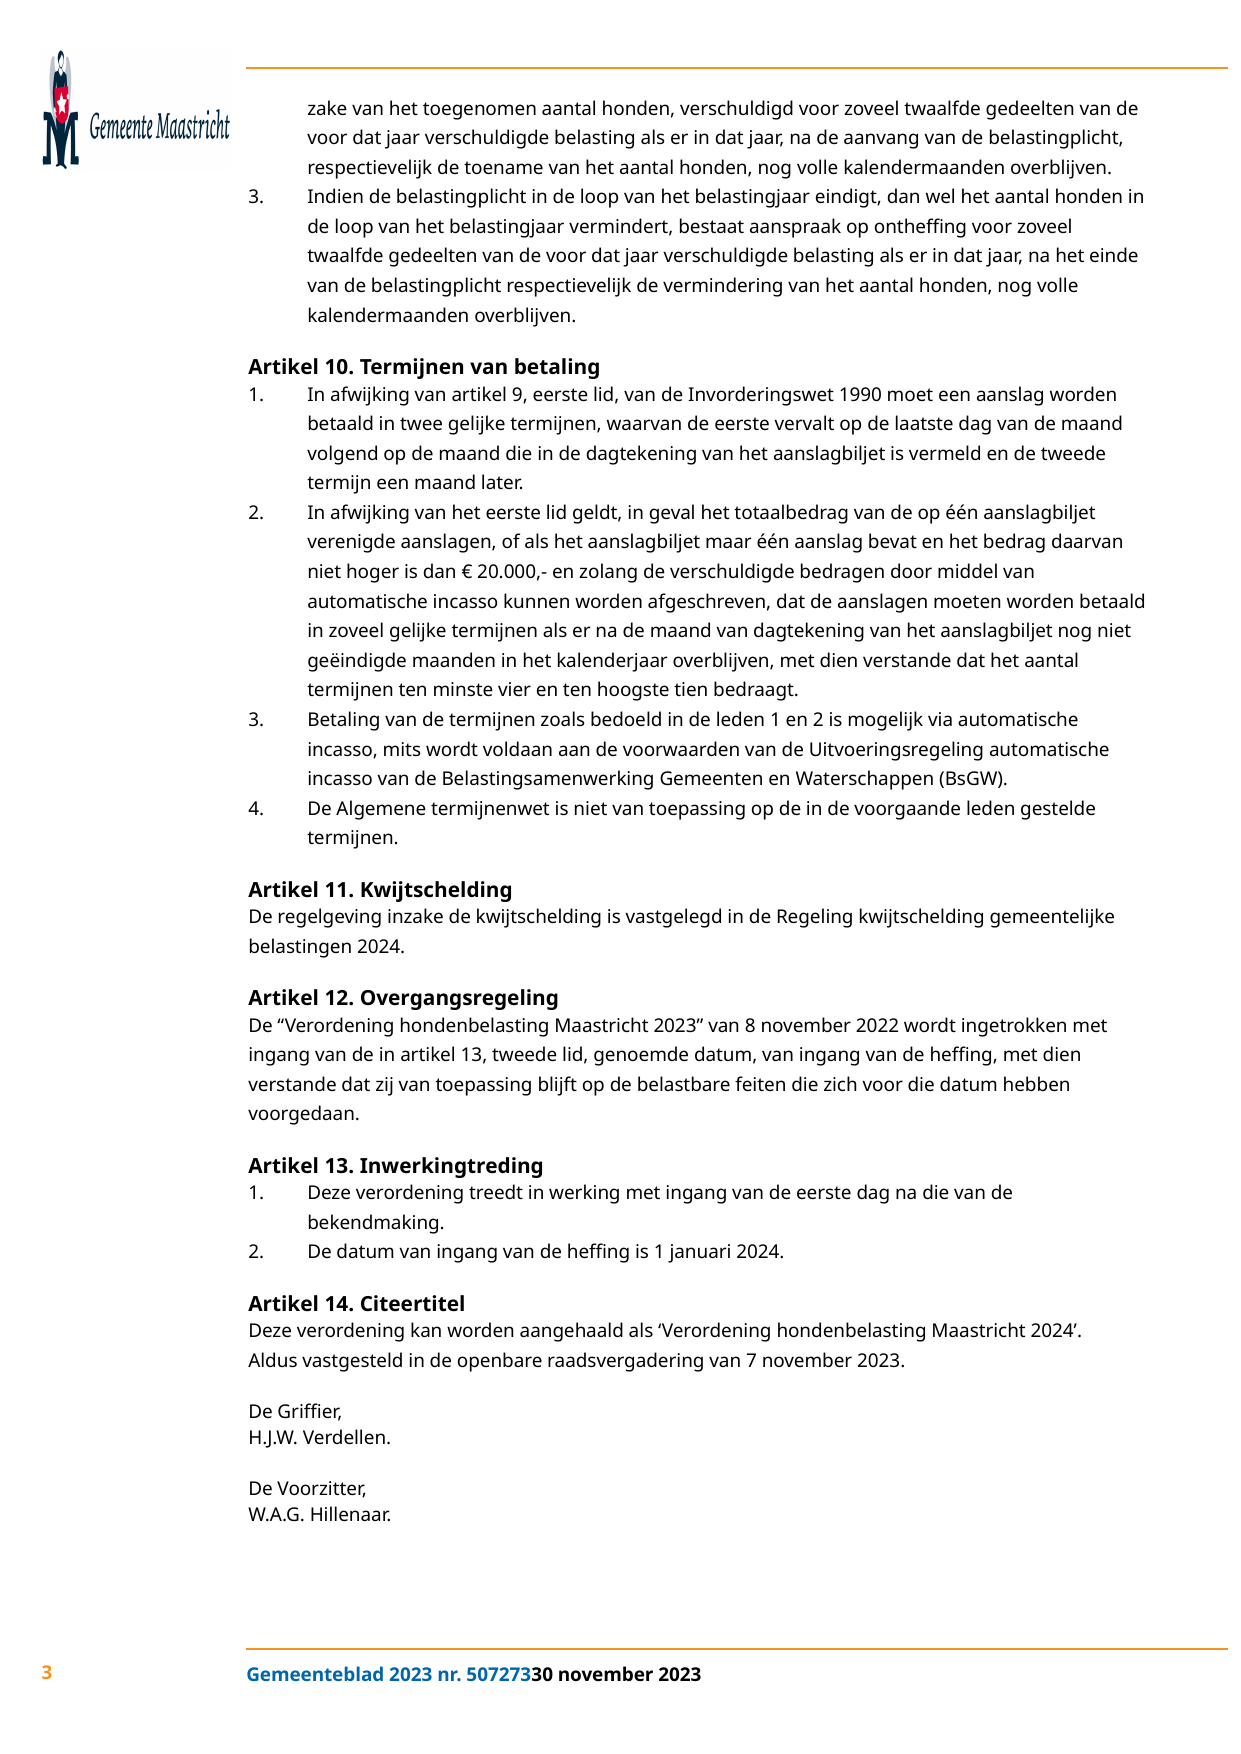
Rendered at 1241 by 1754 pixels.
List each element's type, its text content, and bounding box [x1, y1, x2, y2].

text Artikel 10. Termijnen van betaling [248, 352, 1152, 381]
text W.A.G. Hillenaar. [248, 1501, 1152, 1527]
list De datum van ingang van de heffing is 1 januari 2024. [248, 1238, 1152, 1264]
text De regelgeving inzake de kwijtschelding is vastgelegd in de Regeling kwijtschelding gemeentelijke belastingen 2024. [248, 903, 1152, 959]
list De Algemene termijnenwet is niet van toepassing op de in de voorgaande leden gestelde termijnen. [248, 795, 1152, 850]
text De Griffier, [248, 1398, 1152, 1424]
text H.J.W. Verdellen. [248, 1424, 1152, 1450]
text De Voorzitter, [248, 1476, 1152, 1501]
text Artikel 13. Inwerkingtreding [248, 1151, 1152, 1179]
list In afwijking van artikel 9, eerste lid, van de Invorderingswet 1990 moet een aanslag worden betaald in twee gelijke termijnen, waarvan de eerste vervalt op de laatste dag van de maand volgend op de maand die in de dagtekening van het aanslagbiljet is vermeld en de tweede termijn een maand later. [248, 381, 1152, 495]
text Artikel 14. Citeertitel [248, 1289, 1152, 1317]
text Deze verordening kan worden aangehaald als ‘Verordening hondenbelasting Maastricht 2024’. [248, 1317, 1152, 1343]
text Aldus vastgesteld in de openbare raadsvergadering van 7 november 2023. [248, 1347, 1152, 1373]
list Betaling van de termijnen zoals bedoeld in de leden 1 en 2 is mogelijk via automatische incasso, mits wordt voldaan aan de voorwaarden van de Uitvoeringsregeling automatische incasso van de Belastingsamenwerking Gemeenten en Waterschappen (BsGW). [248, 706, 1152, 791]
text Artikel 12. Overgangsregeling [248, 983, 1152, 1012]
picture [41, 47, 231, 172]
list Deze verordening treedt in werking met ingang van de eerste dag na die van de bekendmaking. [248, 1179, 1152, 1235]
text De “Verordening hondenbelasting Maastricht 2023” van 8 november 2022 wordt ingetrokken met ingang van de in artikel 13, tweede lid, genoemde datum, van ingang van de heffing, met dien verstande dat zij van toepassing blijft op de belastbare feiten die zich voor die datum hebben voorgedaan. [248, 1012, 1152, 1126]
text Artikel 11. Kwijtschelding [248, 875, 1152, 903]
list zake van het toegenomen aantal honden, verschuldigd voor zoveel twaalfde gedeelten van de voor dat jaar verschuldigde belasting als er in dat jaar, na de aanvang van de belastingplicht, respectievelijk de toename van het aantal honden, nog volle kalendermaanden overblijven. [248, 95, 1152, 180]
list Indien de belastingplicht in de loop van het belastingjaar eindigt, dan wel het aantal honden in de loop van het belastingjaar vermindert, bestaat aanspraak op ontheffing voor zoveel twaalfde gedeelten van de voor dat jaar verschuldigde belasting als er in dat jaar, na het einde van de belastingplicht respectievelijk de vermindering van het aantal honden, nog volle kalendermaanden overblijven. [248, 183, 1152, 328]
list In afwijking van het eerste lid geldt, in geval het totaalbedrag van de op één aanslagbiljet verenigde aanslagen, of als het aanslagbiljet maar één aanslag bevat en het bedrag daarvan niet hoger is dan € 20.000,- en zolang de verschuldigde bedragen door middel van automatische incasso kunnen worden afgeschreven, dat de aanslagen moeten worden betaald in zoveel gelijke termijnen als er na de maand van dagtekening van het aanslagbiljet nog niet geëindigde maanden in het kalenderjaar overblijven, met dien verstande dat het aantal termijnen ten minste vier en ten hoogste tien bedraagt. [248, 499, 1152, 702]
